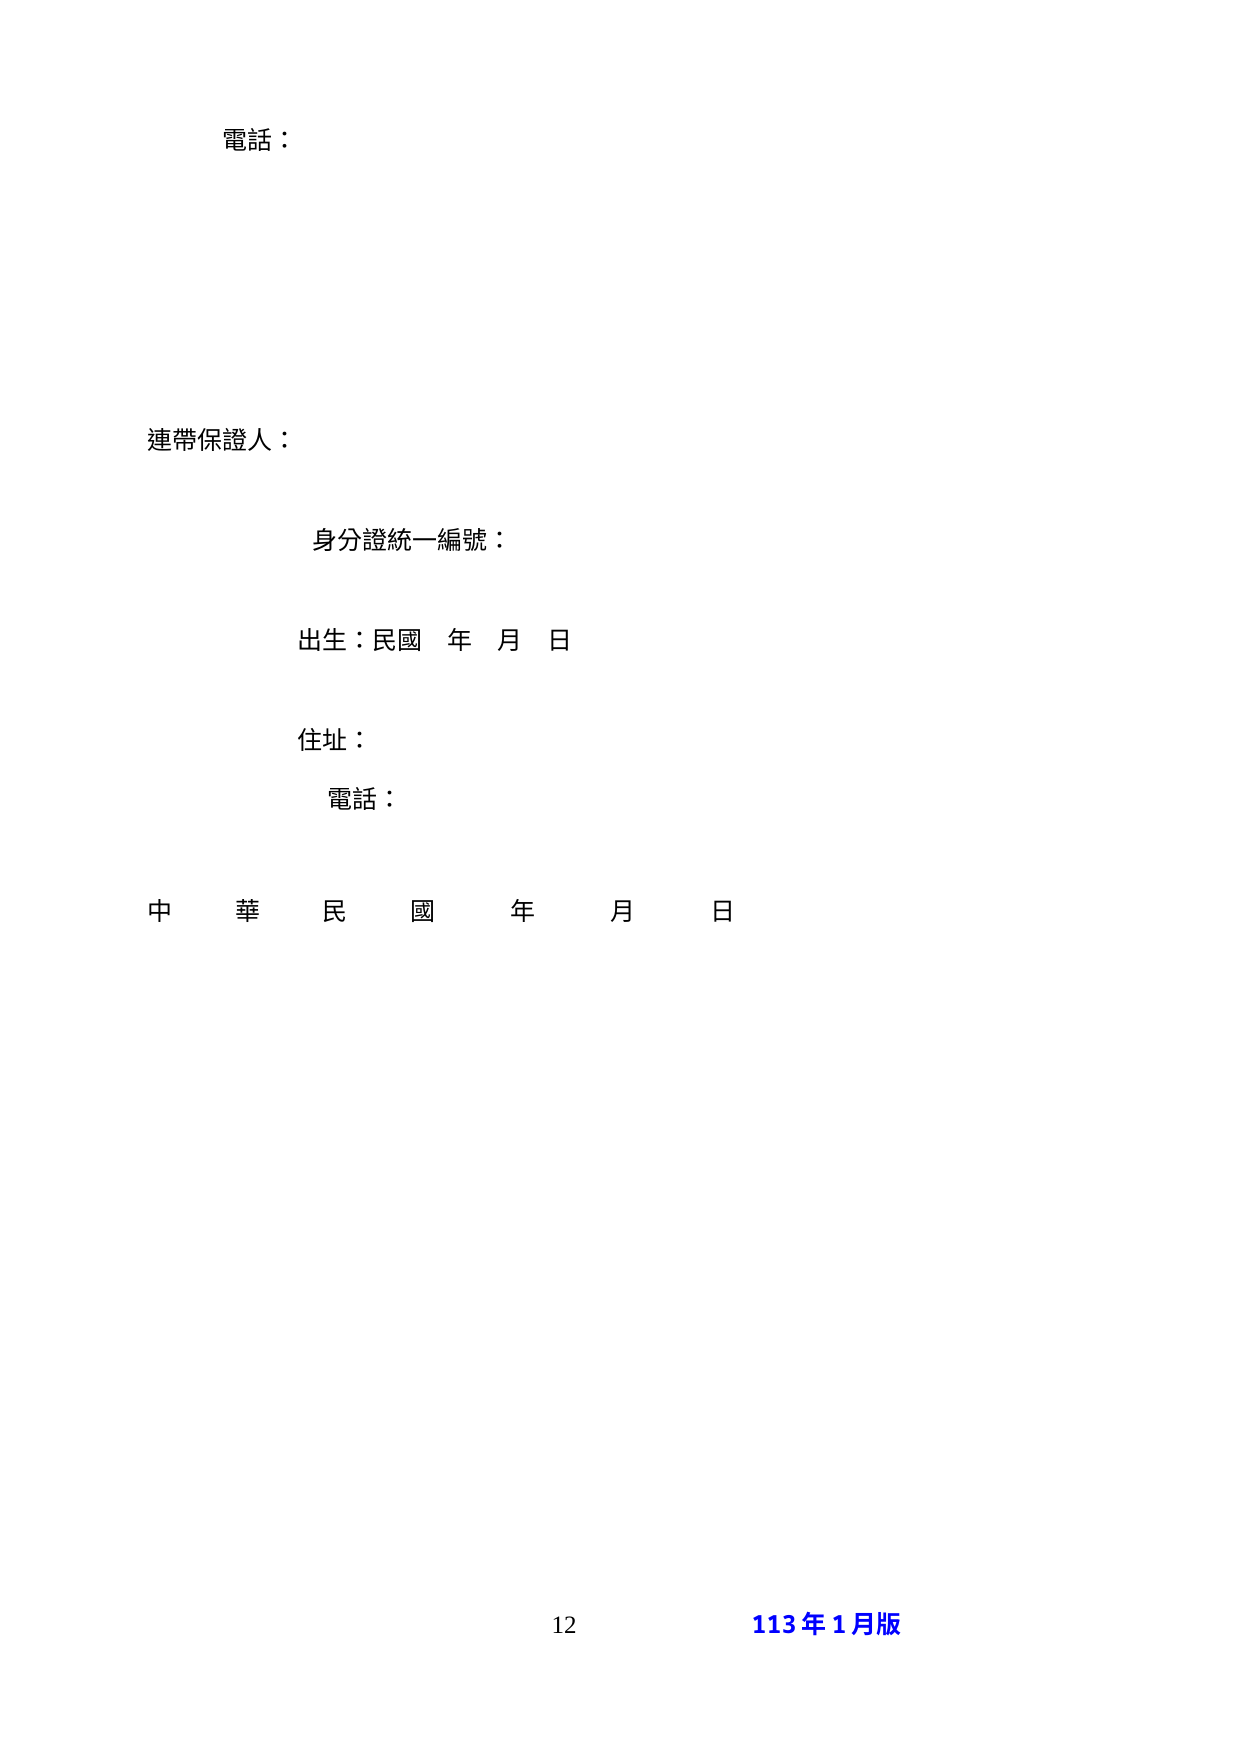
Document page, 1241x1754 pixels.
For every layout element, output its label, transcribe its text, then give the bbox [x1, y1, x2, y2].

text 中 華 民 國 年 月 日 [148, 891, 1132, 928]
text 連帶保證人： [148, 397, 1092, 459]
text 電話： [148, 778, 1087, 816]
text 住址： [298, 697, 1092, 759]
text 電話： [223, 97, 1092, 159]
text 身分證統一編號： [223, 497, 1092, 559]
text 出生：民國 年 月 日 [298, 597, 1092, 659]
